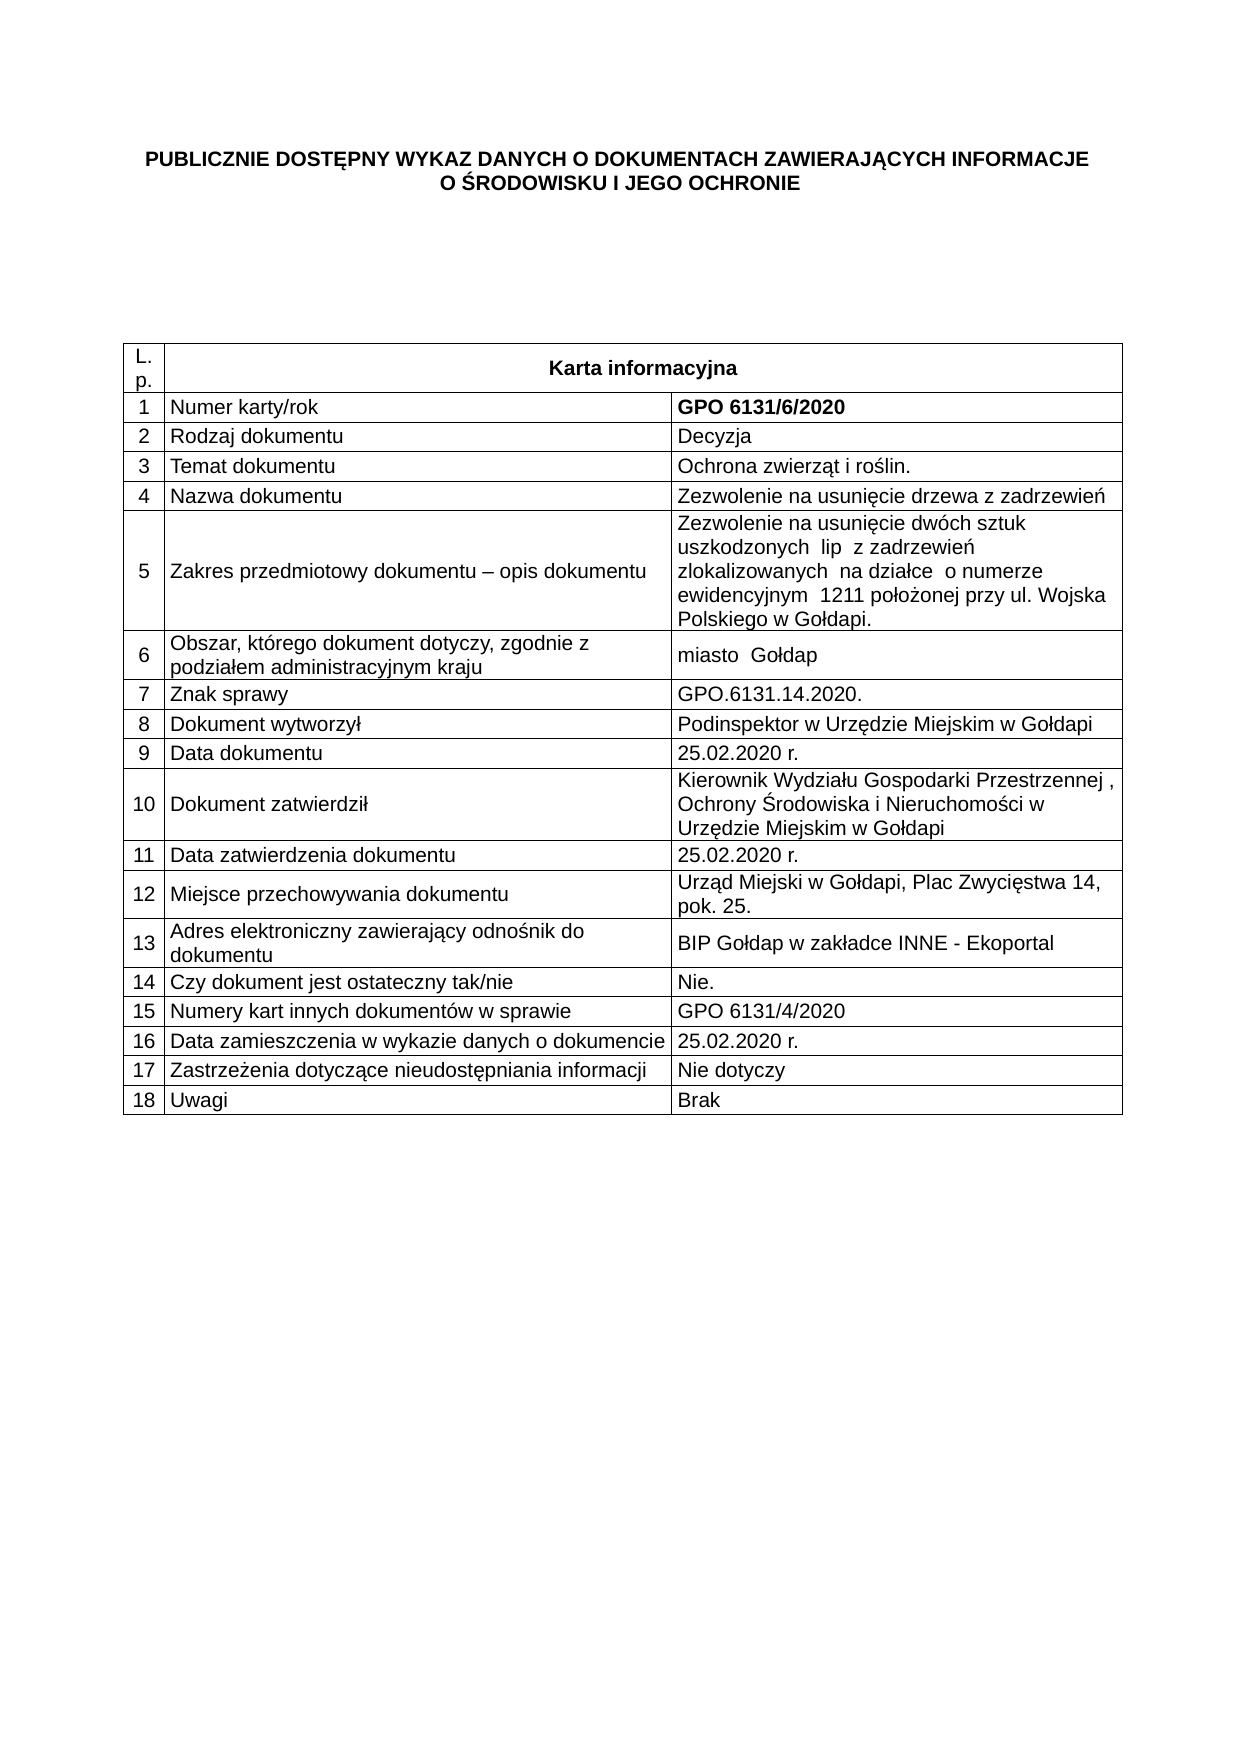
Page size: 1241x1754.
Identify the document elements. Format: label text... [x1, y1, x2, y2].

table_cell 16 [124, 1027, 164, 1055]
table_cell Adres elektroniczny zawierający odnośnik do dokumentu [165, 919, 671, 966]
table_cell 7 [124, 680, 164, 708]
table_cell 13 [124, 919, 164, 966]
table_cell Dokument wytworzył [165, 710, 671, 738]
table_cell 17 [124, 1056, 164, 1085]
table_cell Nie dotyczy [672, 1056, 1122, 1085]
table_cell Brak [672, 1086, 1122, 1114]
table_cell 6 [124, 631, 164, 679]
text PUBLICZNIE DOSTĘPNY WYKAZ DANYCH O DOKUMENTACH ZAWIERAJĄCYCH INFORMACJE O ŚRODOWISKU I JEGO OCHRONIE [118, 147, 1122, 195]
table_cell Czy dokument jest ostateczny tak/nie [165, 968, 671, 996]
table_cell 25.02.2020 r. [672, 739, 1122, 768]
table_cell BIP Gołdap w zakładce INNE - Ekoportal [672, 919, 1122, 966]
table_cell Zakres przedmiotowy dokumentu – opis dokumentu [165, 511, 671, 630]
table_cell 2 [124, 423, 164, 451]
table_cell 12 [124, 871, 164, 918]
table_cell 25.02.2020 r. [672, 841, 1122, 869]
table_cell Zezwolenie na usunięcie dwóch sztuk uszkodzonych lip z zadrzewień zlokalizowanych na działce o numerze ewidencyjnym 1211 położonej przy ul. Wojska Polskiego w Gołdapi. [672, 511, 1122, 630]
table_cell Nazwa dokumentu [165, 482, 671, 510]
table_cell Uwagi [165, 1086, 671, 1114]
table_cell 9 [124, 739, 164, 768]
table_cell 4 [124, 482, 164, 510]
table_cell 18 [124, 1086, 164, 1114]
table_cell 8 [124, 710, 164, 738]
table_cell Nie. [672, 968, 1122, 996]
table_cell Temat dokumentu [165, 452, 671, 481]
table_cell 5 [124, 511, 164, 630]
table_cell 3 [124, 452, 164, 481]
table_cell Kierownik Wydziału Gospodarki Przestrzennej , Ochrony Środowiska i Nieruchomości w Urzędzie Miejskim w Gołdapi [672, 769, 1122, 840]
table_cell Znak sprawy [165, 680, 671, 708]
table_cell Miejsce przechowywania dokumentu [165, 871, 671, 918]
table_cell 15 [124, 997, 164, 1026]
table_cell miasto Gołdap [672, 631, 1122, 679]
table_cell Zastrzeżenia dotyczące nieudostępniania informacji [165, 1056, 671, 1085]
table_cell Numery kart innych dokumentów w sprawie [165, 997, 671, 1026]
table_cell Data zatwierdzenia dokumentu [165, 841, 671, 869]
table_cell Zezwolenie na usunięcie drzewa z zadrzewień [672, 482, 1122, 510]
table_cell Ochrona zwierząt i roślin. [672, 452, 1122, 481]
table_header Karta informacyjna [165, 344, 1122, 392]
table_cell GPO 6131/4/2020 [672, 997, 1122, 1026]
table_cell 1 [124, 393, 164, 421]
table_cell Data zamieszczenia w wykazie danych o dokumencie [165, 1027, 671, 1055]
table_cell Numer karty/rok [165, 393, 671, 421]
table_cell GPO.6131.14.2020. [672, 680, 1122, 708]
table_header L. p. [124, 344, 164, 392]
table_cell Data dokumentu [165, 739, 671, 768]
table_cell GPO 6131/6/2020 [672, 393, 1122, 421]
table_cell 25.02.2020 r. [672, 1027, 1122, 1055]
table_cell 11 [124, 841, 164, 869]
table_cell Decyzja [672, 423, 1122, 451]
table_cell Dokument zatwierdził [165, 769, 671, 840]
table_cell Obszar, którego dokument dotyczy, zgodnie z podziałem administracyjnym kraju [165, 631, 671, 679]
table_cell Rodzaj dokumentu [165, 423, 671, 451]
table_cell Podinspektor w Urzędzie Miejskim w Gołdapi [672, 710, 1122, 738]
table_cell 10 [124, 769, 164, 840]
table_cell 14 [124, 968, 164, 996]
table_cell Urząd Miejski w Gołdapi, Plac Zwycięstwa 14, pok. 25. [672, 871, 1122, 918]
